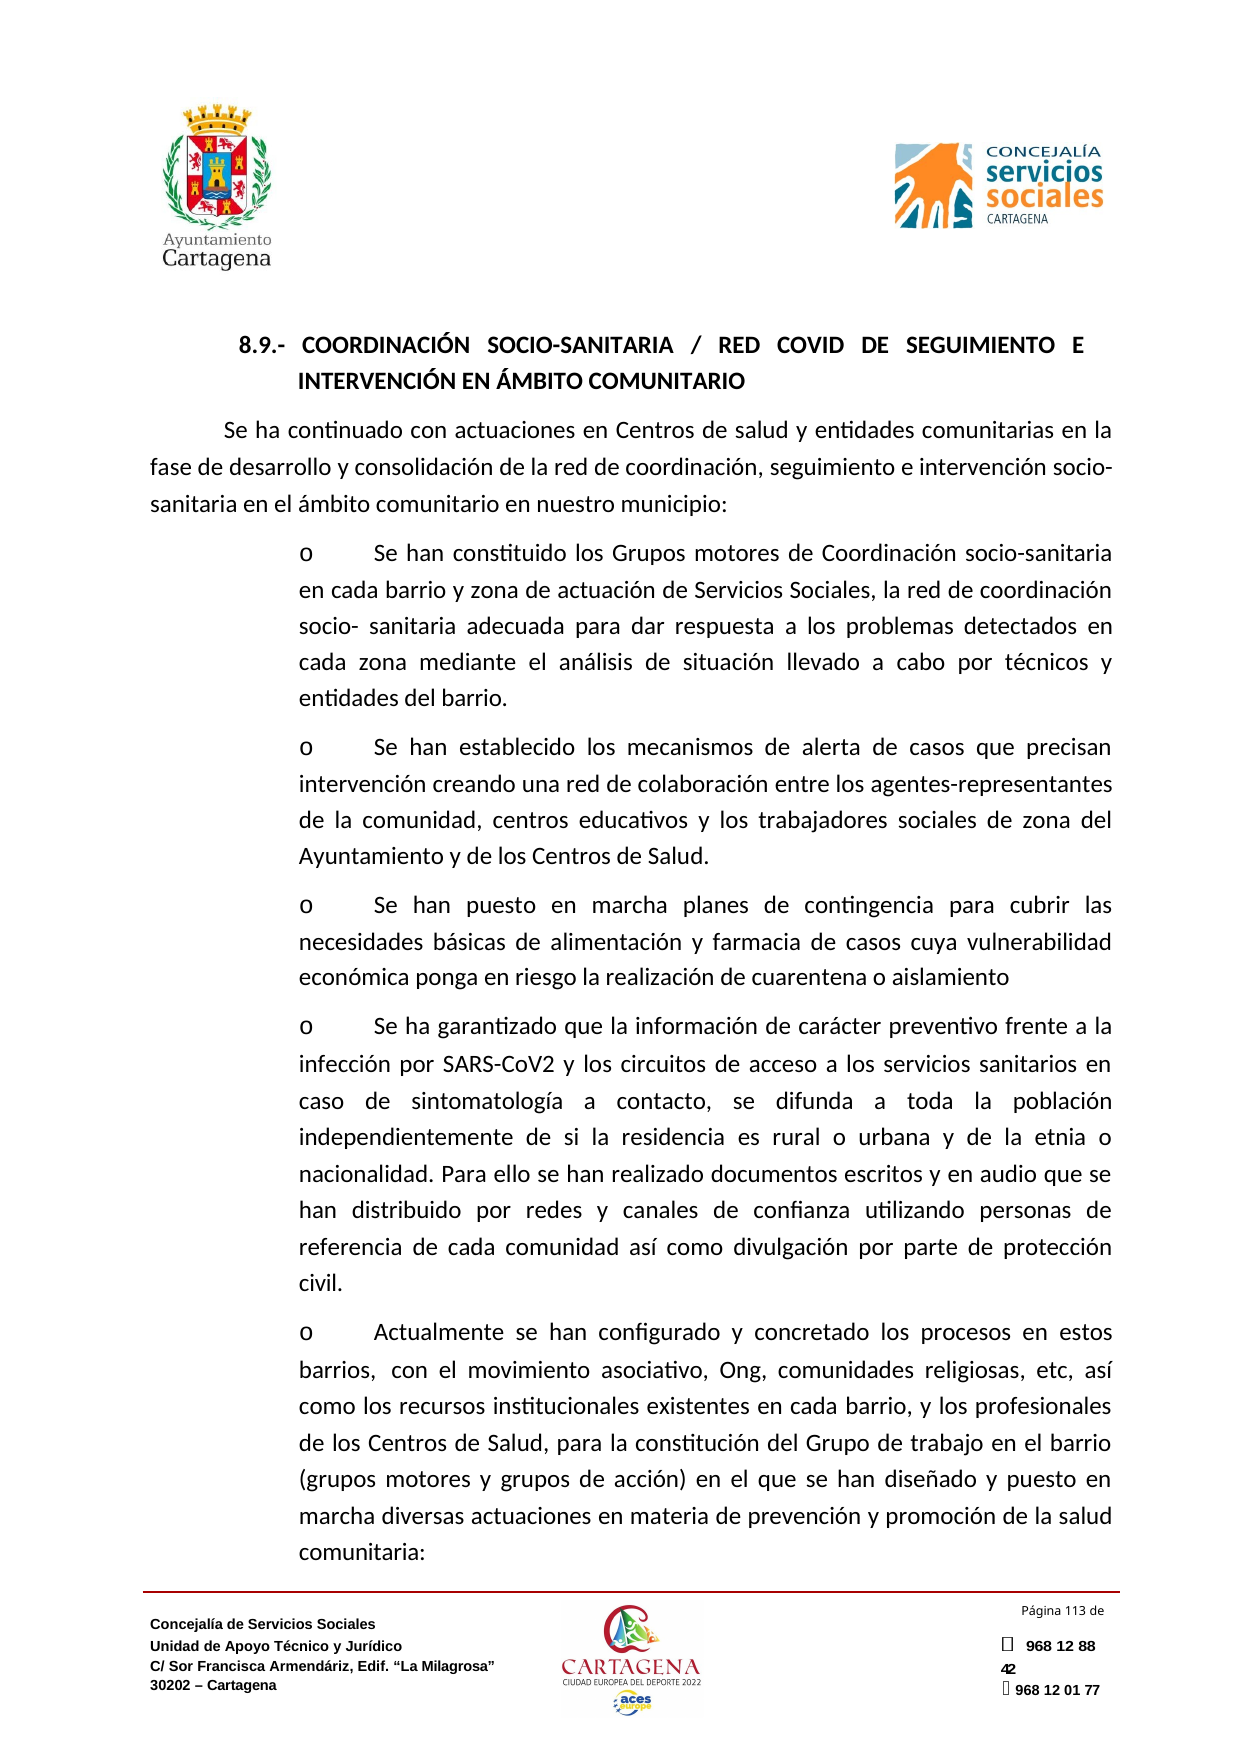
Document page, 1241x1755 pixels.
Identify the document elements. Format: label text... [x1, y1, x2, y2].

text Se ha continuado con actuaciones en Centros de salud y entidades comunitarias en la fase de desarrollo y consolidación de la red de coordinación, seguimiento e intervención socio- sanitaria en el ámbito comunitario en nuestro municipio: [150, 414, 1113, 518]
list Se han puesto en marcha planes de contingencia para cubrir las necesidades básicas de alimentación y farmacia de casos cuya vulnerabilidad económica ponga en riesgo la realización de cuarentena o aislamiento [299, 889, 1113, 992]
list Se han establecido los mecanismos de alerta de casos que precisan intervención creando una red de colaboración entre los agentes-representantes de la comunidad, centros educativos y los trabajadores sociales de zona del Ayuntamiento y de los Centros de Salud. [299, 731, 1113, 871]
list Se ha garantizado que la información de carácter preventivo frente a la infección por SARS-CoV2 y los circuitos de acceso a los servicios sanitarios en caso de sintomatología a contacto, se difunda a toda la población independientemente de si la residencia es rural o urbana y de la etnia o nacionalidad. Para ello se han realizado documentos escritos y en audio que se han distribuido por redes y canales de confianza utilizando personas de referencia de cada comunidad así como divulgación por parte de protección civil. [299, 1010, 1113, 1298]
subtitle 8.9.- COORDINACIÓN SOCIO-SANITARIA / RED COVID DE SEGUIMIENTO E INTERVENCIÓN EN ÁMBITO COMUNITARIO [239, 329, 1123, 396]
list Se han constituido los Grupos motores de Coordinación socio-sanitaria en cada barrio y zona de actuación de Servicios Sociales, la red de coordinación socio- sanitaria adecuada para dar respuesta a los problemas detectados en cada zona mediante el análisis de situación llevado a cabo por técnicos y entidades del barrio. [299, 537, 1113, 712]
list Actualmente se han configurado y concretado los procesos en estos barrios, con el movimiento asociativo, Ong, comunidades religiosas, etc, así como los recursos institucionales existentes en cada barrio, y los profesionales de los Centros de Salud, para la constitución del Grupo de trabajo en el barrio (grupos motores y grupos de acción) en el que se han diseñado y puesto en marcha diversas actuaciones en materia de prevención y promoción de la salud comunitaria: [299, 1316, 1113, 1567]
